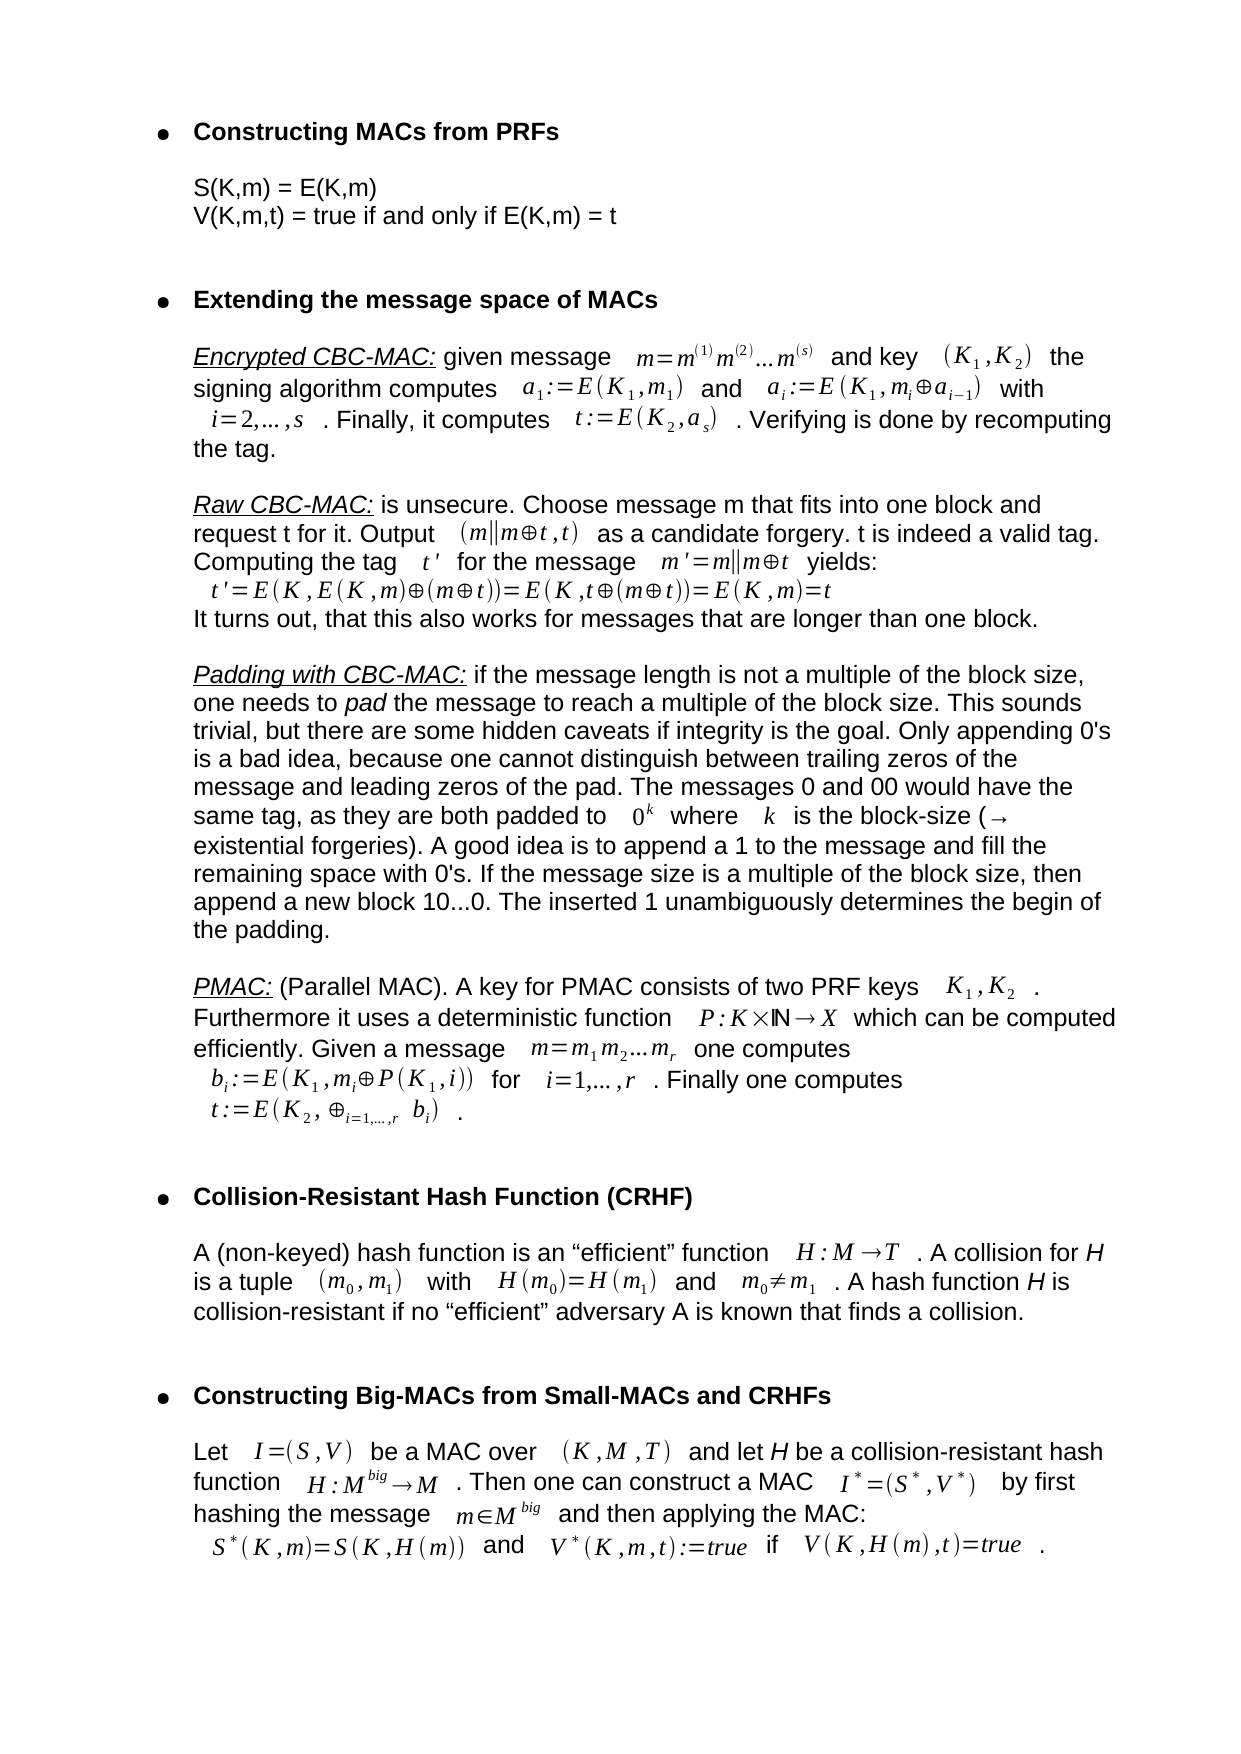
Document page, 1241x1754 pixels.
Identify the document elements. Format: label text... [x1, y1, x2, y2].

list Constructing Big-MACs from Small-MACs and CRHFs Let be a MAC over and let H be a collision-resistant hash function . Then one can construct a MAC by first hashing the message and then applying the MAC: and if . [156, 1381, 1122, 1617]
list Collision-Resistant Hash Function (CRHF) A (non-keyed) hash function is an “efficient” function . A collision for H is a tuple with and . A hash function H is collision-resistant if no “efficient” adversary A is known that finds a collision. [156, 1183, 1122, 1381]
list Extending the message space of MACs Encrypted CBC-MAC: given message and key the signing algorithm computes and with . Finally, it computes . Verifying is done by recomputing the tag. Raw CBC-MAC: is unsecure. Choose message m that fits into one block and request t for it. Output as a candidate forgery. t is indeed a valid tag. Computing the tag for the message yields: It turns out, that this also works for messages that are longer than one block. Padding with CBC-MAC: if the message length is not a multiple of the block size, one needs to pad the message to reach a multiple of the block size. This sounds trivial, but there are some hidden caveats if integrity is the goal. Only appending 0's is a bad idea, because one cannot distinguish between trailing zeros of the message and leading zeros of the pad. The messages 0 and 00 would have the same tag, as they are both padded to where is the block-size (→ existential forgeries). A good idea is to append a 1 to the message and fill the remaining space with 0's. If the message size is a multiple of the block size, then append a new block 10...0. The inserted 1 unambiguously determines the begin of the padding. PMAC: (Parallel MAC). A key for PMAC consists of two PRF keys . Furthermore it uses a deterministic function which can be computed efficiently. Given a message one computes for . Finally one computes . [156, 286, 1122, 1183]
list Constructing MACs from PRFs S(K,m) = E(K,m) V(K,m,t) = true if and only if E(K,m) = t [156, 118, 1122, 286]
